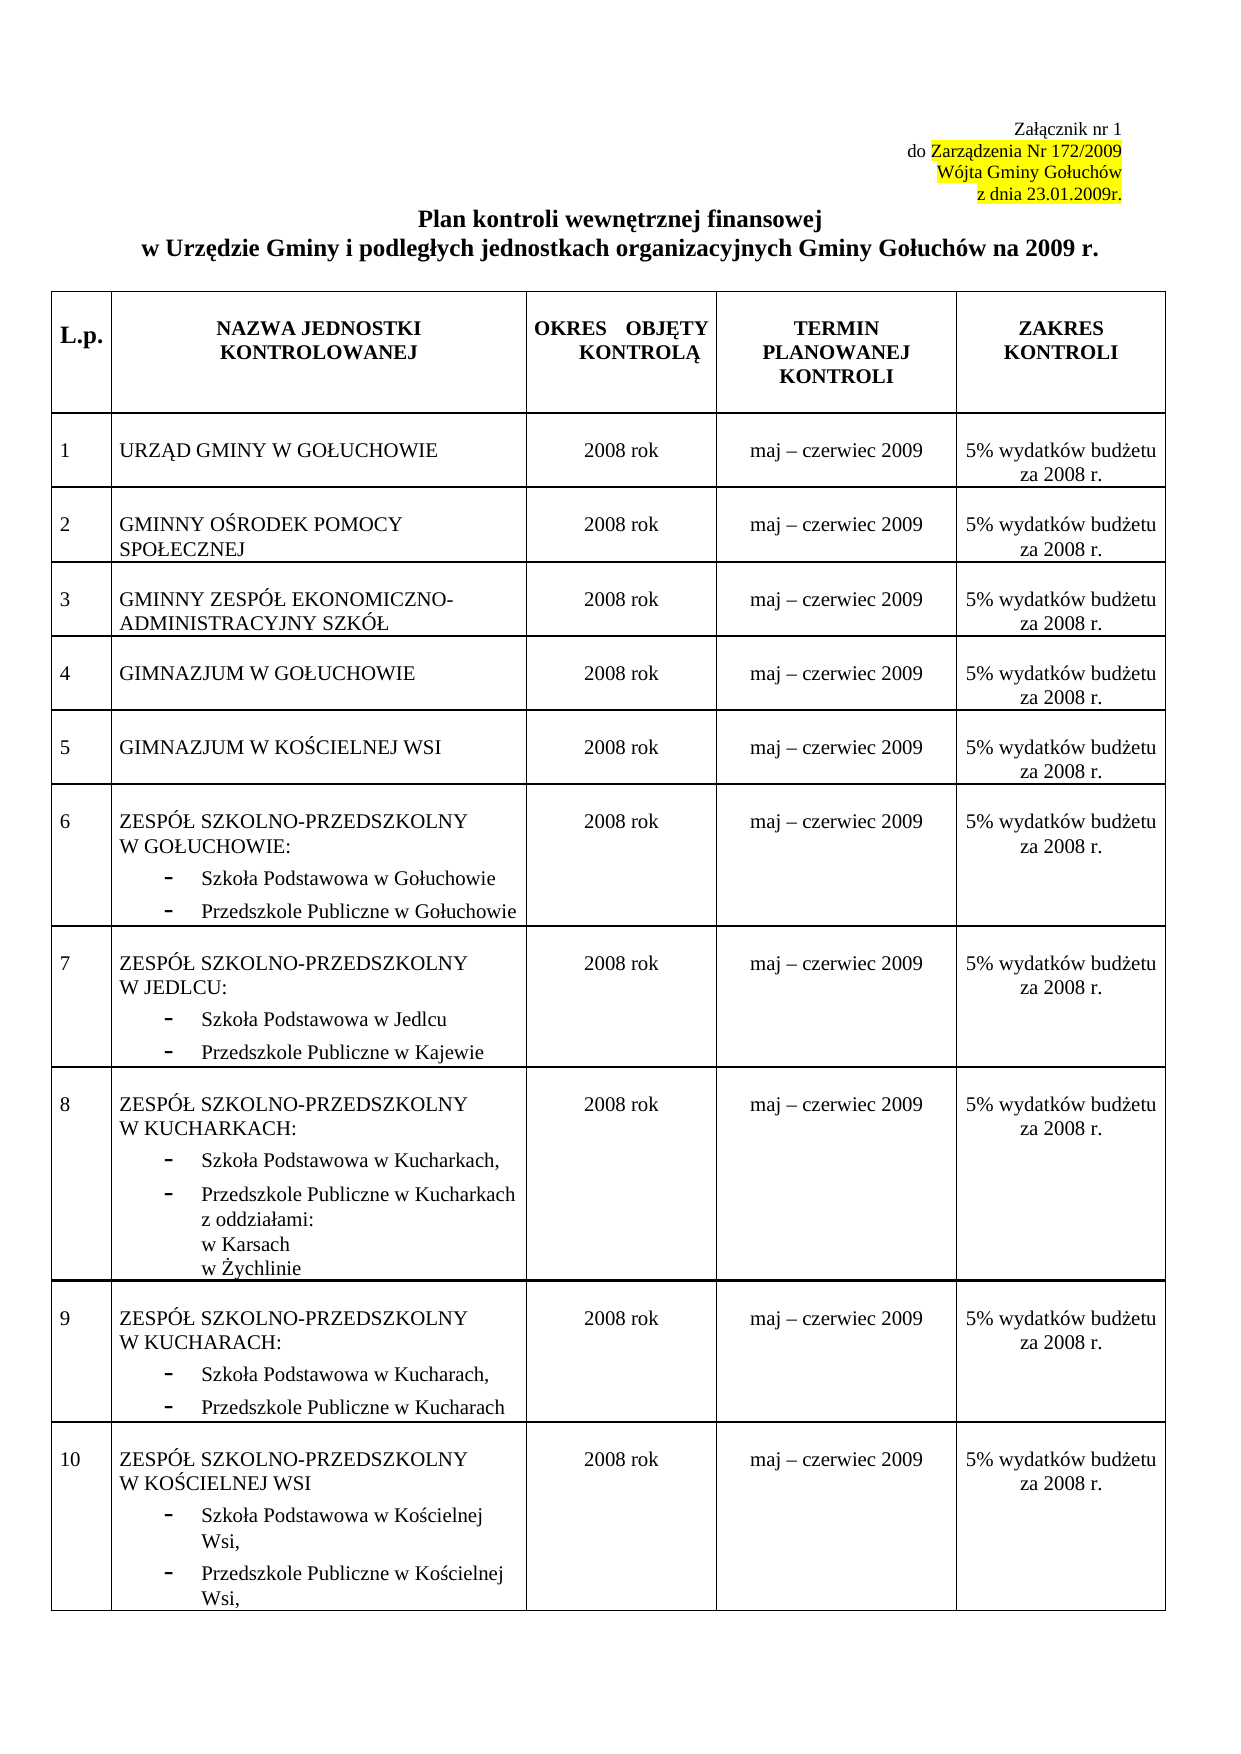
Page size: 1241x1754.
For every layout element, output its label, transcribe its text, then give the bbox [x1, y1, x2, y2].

table_cell maj – czerwiec 2009 [717, 1282, 956, 1421]
table_cell maj – czerwiec 2009 [717, 785, 956, 925]
table_cell 1 [52, 414, 111, 486]
table_header ZAKRES KONTROLI [957, 292, 1165, 412]
table_cell 2008 rok [527, 927, 716, 1066]
table_cell GIMNAZJUM W KOŚCIELNEJ WSI [112, 711, 526, 783]
table_cell 5% wydatków budżetu za 2008 r. [957, 1423, 1165, 1610]
title Załącznik nr 1 [118, 118, 1122, 140]
table_cell 5% wydatków budżetu za 2008 r. [957, 1068, 1165, 1279]
table_header OKRES OBJĘTY KONTROLĄ [527, 292, 716, 412]
table_cell 3 [52, 563, 111, 635]
table_cell URZĄD GMINY W GOŁUCHOWIE [112, 414, 526, 486]
table_cell ZESPÓŁ SZKOLNO-PRZEDSZKOLNY W JEDLCU: Szkoła Podstawowa w Jedlcu Przedszkole Publiczne w Kajewie [112, 927, 526, 1066]
table_cell ZESPÓŁ SZKOLNO-PRZEDSZKOLNY W KOŚCIELNEJ WSI Szkoła Podstawowa w Kościelnej Wsi, Przedszkole Publiczne w Kościelnej Wsi, [112, 1423, 526, 1610]
table_cell 5% wydatków budżetu za 2008 r. [957, 785, 1165, 925]
title do Zarządzenia Nr 172/2009 [118, 140, 1122, 161]
text w Urzędzie Gminy i podległych jednostkach organizacyjnych Gminy Gołuchów na 2009 r. [118, 233, 1122, 262]
table_cell 2008 rok [527, 1282, 716, 1421]
table_cell 9 [52, 1282, 111, 1421]
table_cell 2008 rok [527, 1423, 716, 1610]
table_cell maj – czerwiec 2009 [717, 927, 956, 1066]
table_cell 7 [52, 927, 111, 1066]
table_header TERMIN PLANOWANEJ KONTROLI [717, 292, 956, 412]
table_header NAZWA JEDNOSTKI KONTROLOWANEJ [112, 292, 526, 412]
table_cell 6 [52, 785, 111, 925]
table_header L.p. [52, 292, 111, 412]
table_cell GIMNAZJUM W GOŁUCHOWIE [112, 637, 526, 709]
table_cell maj – czerwiec 2009 [717, 414, 956, 486]
table_cell 5% wydatków budżetu za 2008 r. [957, 414, 1165, 486]
table_cell 5% wydatków budżetu za 2008 r. [957, 711, 1165, 783]
table_cell ZESPÓŁ SZKOLNO-PRZEDSZKOLNY W KUCHARACH: Szkoła Podstawowa w Kucharach, Przedszkole Publiczne w Kucharach [112, 1282, 526, 1421]
table_cell 5% wydatków budżetu za 2008 r. [957, 488, 1165, 561]
table_cell maj – czerwiec 2009 [717, 488, 956, 561]
table_cell GMINNY ZESPÓŁ EKONOMICZNO-ADMINISTRACYJNY SZKÓŁ [112, 563, 526, 635]
table_cell 2008 rok [527, 711, 716, 783]
table_cell 8 [52, 1068, 111, 1279]
table_cell 5% wydatków budżetu za 2008 r. [957, 1282, 1165, 1421]
table_cell 2008 rok [527, 637, 716, 709]
table_cell 4 [52, 637, 111, 709]
title Plan kontroli wewnętrznej finansowej [118, 204, 1122, 233]
table_cell 5% wydatków budżetu za 2008 r. [957, 927, 1165, 1066]
table_cell 2008 rok [527, 488, 716, 561]
table_cell 10 [52, 1423, 111, 1610]
table_cell ZESPÓŁ SZKOLNO-PRZEDSZKOLNY W GOŁUCHOWIE: Szkoła Podstawowa w Gołuchowie Przedszkole Publiczne w Gołuchowie [112, 785, 526, 925]
table_cell 2008 rok [527, 1068, 716, 1279]
table_cell 5% wydatków budżetu za 2008 r. [957, 563, 1165, 635]
table_cell 2008 rok [527, 414, 716, 486]
table_cell GMINNY OŚRODEK POMOCY SPOŁECZNEJ [112, 488, 526, 561]
title z dnia 23.01.2009r. [118, 183, 1122, 204]
table_cell maj – czerwiec 2009 [717, 563, 956, 635]
table_cell maj – czerwiec 2009 [717, 1068, 956, 1279]
table_cell 5 [52, 711, 111, 783]
table_cell maj – czerwiec 2009 [717, 1423, 956, 1610]
title Wójta Gminy Gołuchów [118, 161, 1122, 183]
table_cell 5% wydatków budżetu za 2008 r. [957, 637, 1165, 709]
table_cell ZESPÓŁ SZKOLNO-PRZEDSZKOLNY W KUCHARKACH: Szkoła Podstawowa w Kucharkach, Przedszkole Publiczne w Kucharkach z oddziałami: w Karsach w Żychlinie [112, 1068, 526, 1279]
table_cell 2008 rok [527, 785, 716, 925]
table_cell 2008 rok [527, 563, 716, 635]
table_cell 2 [52, 488, 111, 561]
table_cell maj – czerwiec 2009 [717, 711, 956, 783]
table_cell maj – czerwiec 2009 [717, 637, 956, 709]
